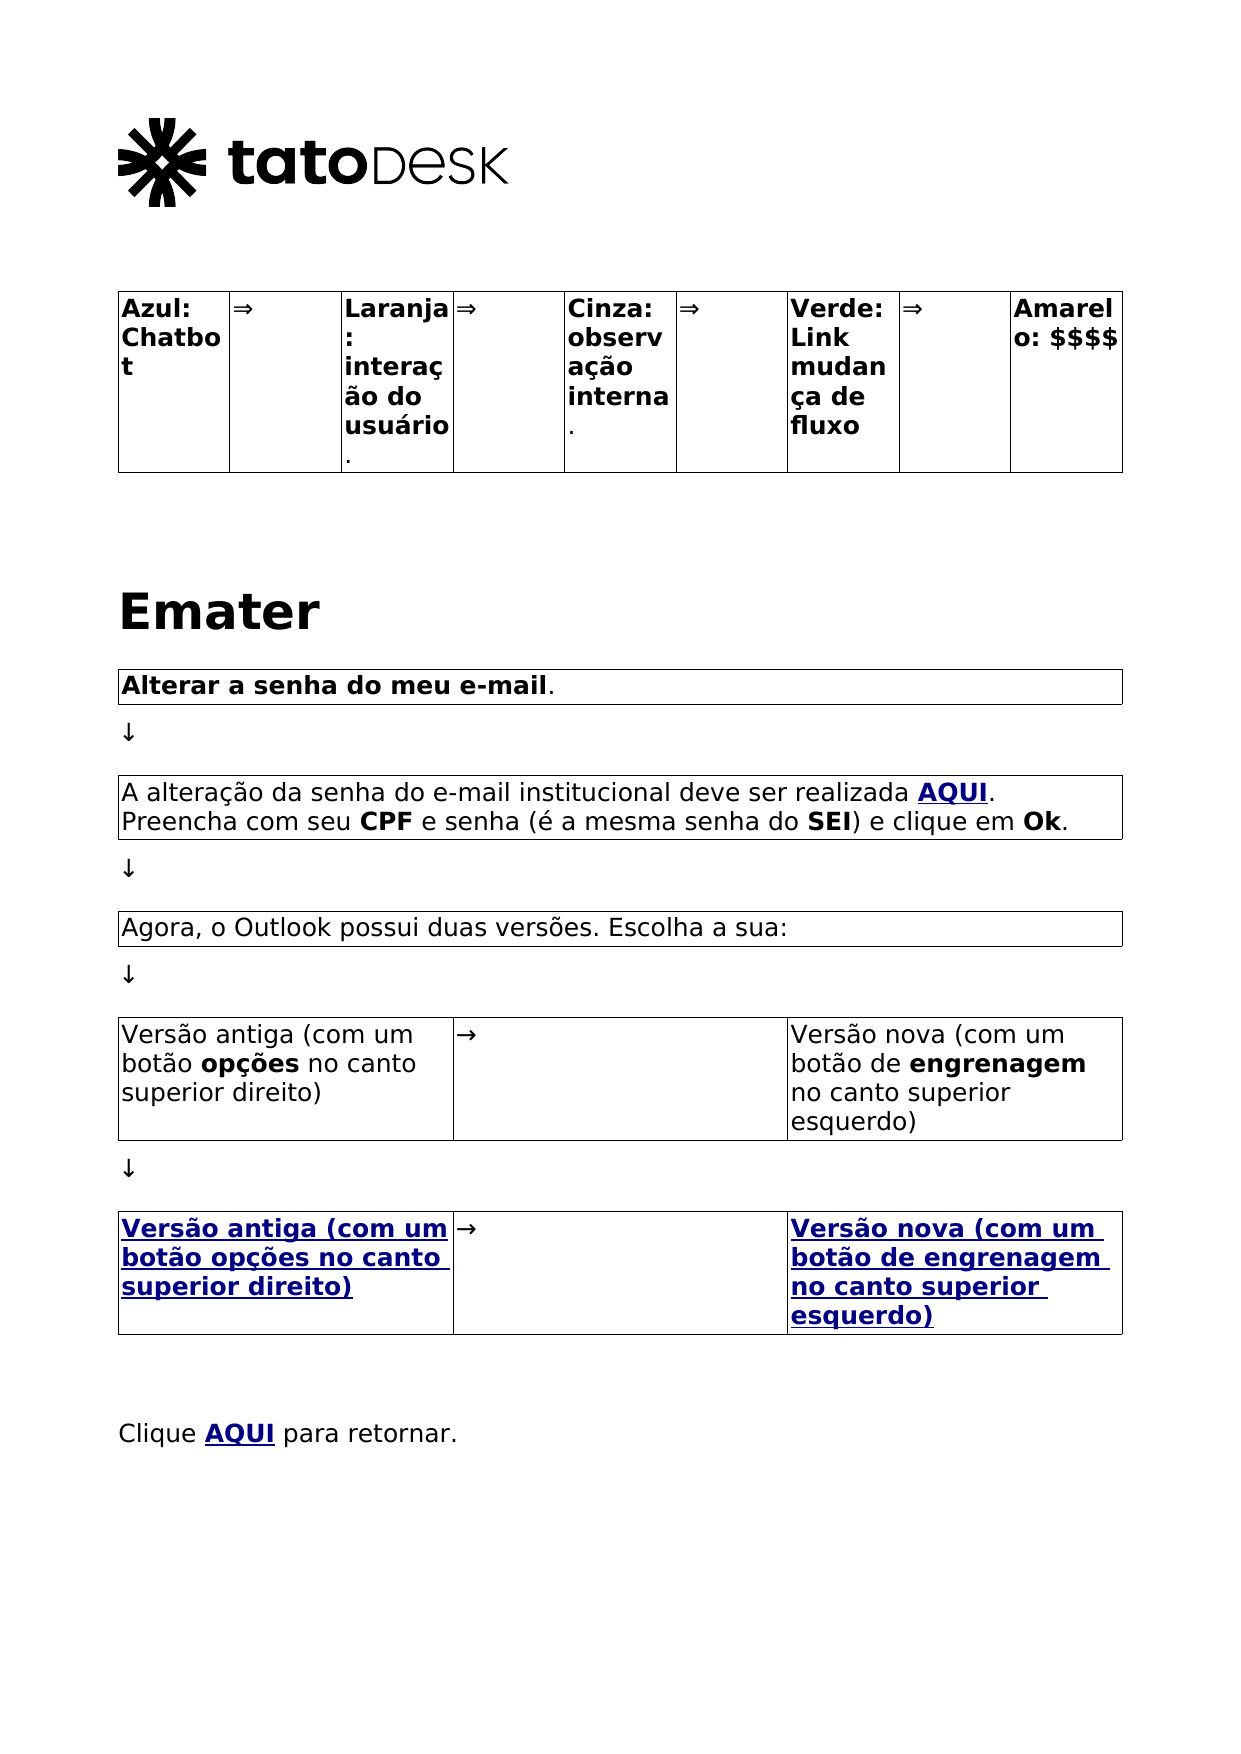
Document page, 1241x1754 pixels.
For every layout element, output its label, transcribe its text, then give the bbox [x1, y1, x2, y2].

table_header Verde: Link mudança de fluxo [788, 292, 899, 472]
table_header → [454, 1018, 787, 1139]
table_header Laranja: interação do usuário. [342, 292, 453, 472]
table_header Agora, o Outlook possui duas versões. Escolha a sua: [119, 912, 1122, 946]
text ↓ [118, 961, 1122, 990]
table_header Versão nova (com um botão de engrenagem no canto superior esquerdo) [788, 1212, 1122, 1333]
table_header Cinza: observação interna. [565, 292, 676, 472]
text ↓ [118, 854, 1122, 883]
table_header Azul: Chatbot [119, 292, 229, 472]
table_header Versão antiga (com um botão opções no canto superior direito) [119, 1212, 453, 1333]
text ↓ [118, 718, 1122, 748]
text Clique AQUI para retornar. [118, 1419, 1122, 1478]
subtitle Emater [118, 583, 1122, 641]
table_header → [454, 1212, 787, 1333]
table_header ⇒ [677, 292, 787, 472]
table_header A alteração da senha do e-mail institucional deve ser realizada AQUI. Preencha com seu CPF e senha (é a mesma senha do SEI) e clique em Ok. [119, 776, 1122, 839]
table_header ⇒ [900, 292, 1010, 472]
picture [118, 118, 509, 207]
table_header Alterar a senha do meu e-mail. [119, 670, 1122, 703]
text ↓ [118, 1154, 1122, 1184]
table_header Versão nova (com um botão de engrenagem no canto superior esquerdo) [788, 1018, 1122, 1139]
table_header Versão antiga (com um botão opções no canto superior direito) [119, 1018, 453, 1139]
table_header ⇒ [454, 292, 564, 472]
table_header Amarelo: $$$$ [1011, 292, 1122, 472]
table_header ⇒ [230, 292, 341, 472]
